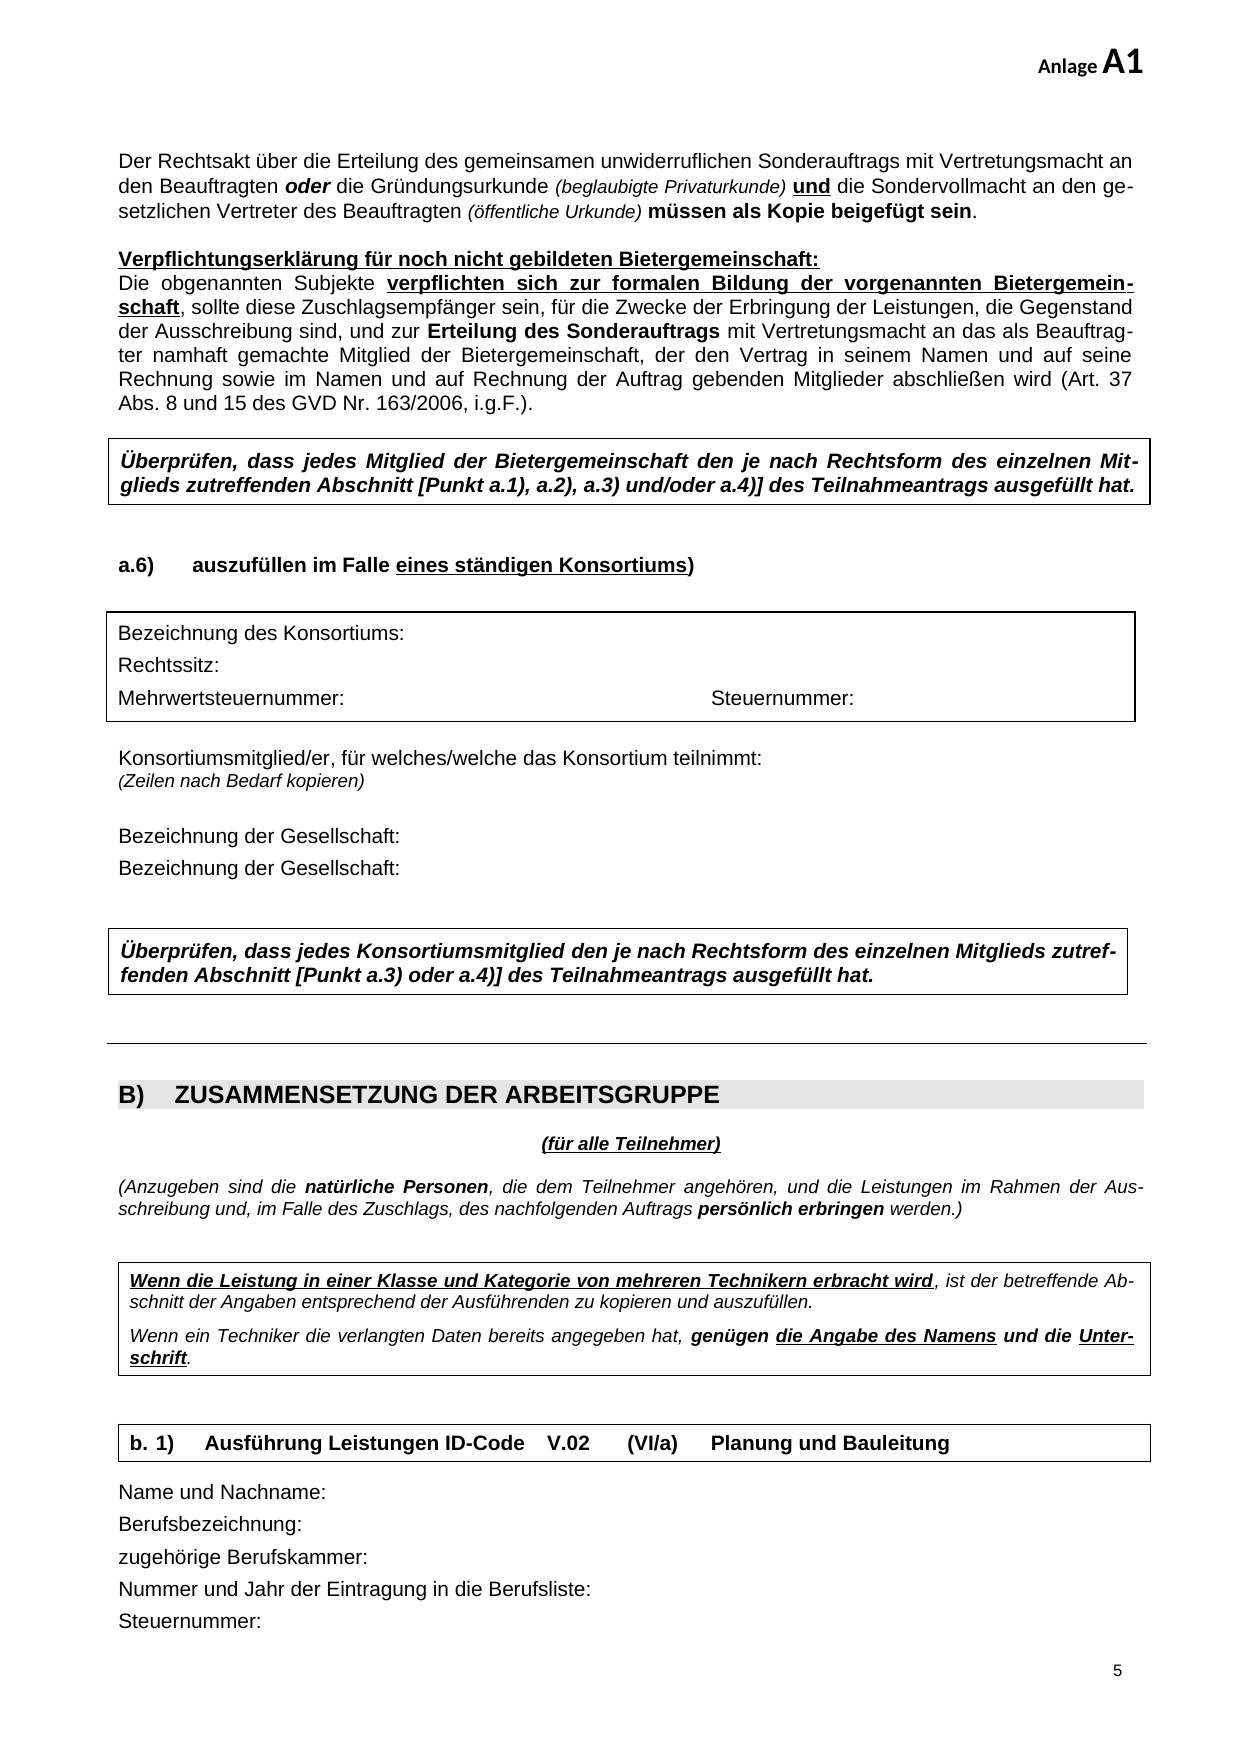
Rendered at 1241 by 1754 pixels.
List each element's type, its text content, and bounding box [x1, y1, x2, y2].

table_header [418, 816, 1125, 848]
table_cell Nummer und Jahr der Eintragung in die Berufsliste: [107, 1569, 606, 1601]
text Die obgenannten Subjekte verpflichten sich zur formalen Bildung der vorgenannten Bietergemein­schaft, sollte diese Zuschlagsempfänger sein, für die Zwecke der Erbringung der Leistungen, die Gegenstand der Ausschreibung sind, und zur Erteilung des Sonderauftrags mit Vertretungsmacht an das als Beauftrag­ter namhaft gemachte Mitglied der Bietergemeinschaft, der den Vertrag in seinem Namen und auf seine Rechnung sowie im Namen und auf Rechnung der Auftrag gebenden Mitglieder abschließen wird (Art. 37 Abs. 8 und 15 des GVD Nr. 163/2006, i.g.F.). [118, 271, 1133, 414]
table_header [156, 1425, 193, 1461]
text (für alle Teilnehmer) [118, 1133, 1144, 1154]
table_cell zugehörige Berufskammer: [107, 1536, 381, 1568]
table_header Planung und Bauleitung [699, 1425, 1150, 1461]
table_cell [418, 848, 1125, 880]
text (Zeilen nach Bedarf kopieren) [118, 770, 1144, 792]
table_header V.02 [531, 1425, 606, 1461]
table_header Überprüfen, dass jedes Konsortiumsmitglied den je nach Rechtsform des einzelnen Mitglieds zutref­fenden Abschnitt [Punkt a.3) oder a.4)] des Teilnahmeantrags ausgefüllt hat. [109, 929, 1127, 994]
table_cell [418, 709, 1134, 721]
table_header Wenn die Leistung in einer Klasse und Kategorie von mehreren Technikern erbracht wird, ist der betreffende Ab­schnitt der Angaben entsprechend der Ausführenden zu kopieren und auszufüllen. Wenn ein Techniker die verlangten Daten bereits angegeben hat, genügen die Angabe des Namens und die Unter­schrift. [119, 1263, 1150, 1374]
table_cell Steuernummer: [700, 677, 871, 709]
text a.6) auszufüllen im Falle eines ständigen Konsortiums) [118, 553, 1144, 577]
table_cell Mehrwertsteuernummer: [107, 677, 418, 709]
table_cell Steuernummer: [107, 1601, 381, 1633]
text Der Rechtsakt über die Erteilung des gemeinsamen unwiderruflichen Sonderauftrags mit Vertretungsmacht an den Beauftragten oder die Gründungsurkunde (beglaubigte Privaturkunde) und die Sondervollmacht an den ge­setzlichen Vertreter des Beauftragten (öffentliche Urkunde) müssen als Kopie beigefügt sein. [118, 148, 1134, 223]
table_header [418, 613, 1134, 645]
table_cell [107, 709, 418, 721]
table_header Überprüfen, dass jedes Mitglied der Bietergemeinschaft den je nach Rechtsform des einzelnen Mit­glieds zutreffenden Abschnitt [Punkt a.1), a.2), a.3) und/oder a.4)] des Teilnahmeantrags ausgefüllt hat. [109, 439, 1149, 504]
text Verpflichtungserklärung für noch nicht gebildeten Bietergemeinschaft: [118, 247, 1133, 271]
table_header [107, 1024, 1147, 1043]
table_cell [381, 1504, 1149, 1536]
table_cell [606, 1569, 1149, 1601]
text (Anzugeben sind die natürliche Personen, die dem Teilnehmer angehören, und die Leistungen im Rahmen der Aus­schreibung und, im Falle des Zuschlags, des nachfolgenden Auftrags persönlich erbringen werden.) [118, 1176, 1144, 1219]
text Konsortiumsmitglied/er, für welches/welche das Konsortium teilnimmt: [118, 746, 1144, 770]
table_header (VI/a) [606, 1425, 699, 1461]
table_header Bezeichnung der Gesellschaft: [107, 816, 418, 848]
table_header Name und Nachname: [107, 1472, 381, 1504]
table_cell [871, 677, 1134, 709]
table_header Ausführung Leistungen ID-Code [193, 1425, 531, 1461]
table_cell Bezeichnung der Gesellschaft: [107, 848, 418, 880]
table_header b. [119, 1425, 156, 1461]
table_header [156, 1438, 160, 1448]
table_cell [418, 645, 1134, 677]
table_cell [381, 1601, 1149, 1633]
table_cell [381, 1536, 1149, 1568]
table_header Bezeichnung des Konsortiums: [107, 613, 418, 645]
list ZUSAMMENSETZUNG DER ARBEITSGRUPPE [118, 1080, 1144, 1109]
table_cell Berufsbezeichnung: [107, 1504, 381, 1536]
table_cell [418, 677, 699, 709]
table_header [381, 1472, 1149, 1504]
table_cell Rechtssitz: [107, 645, 418, 677]
